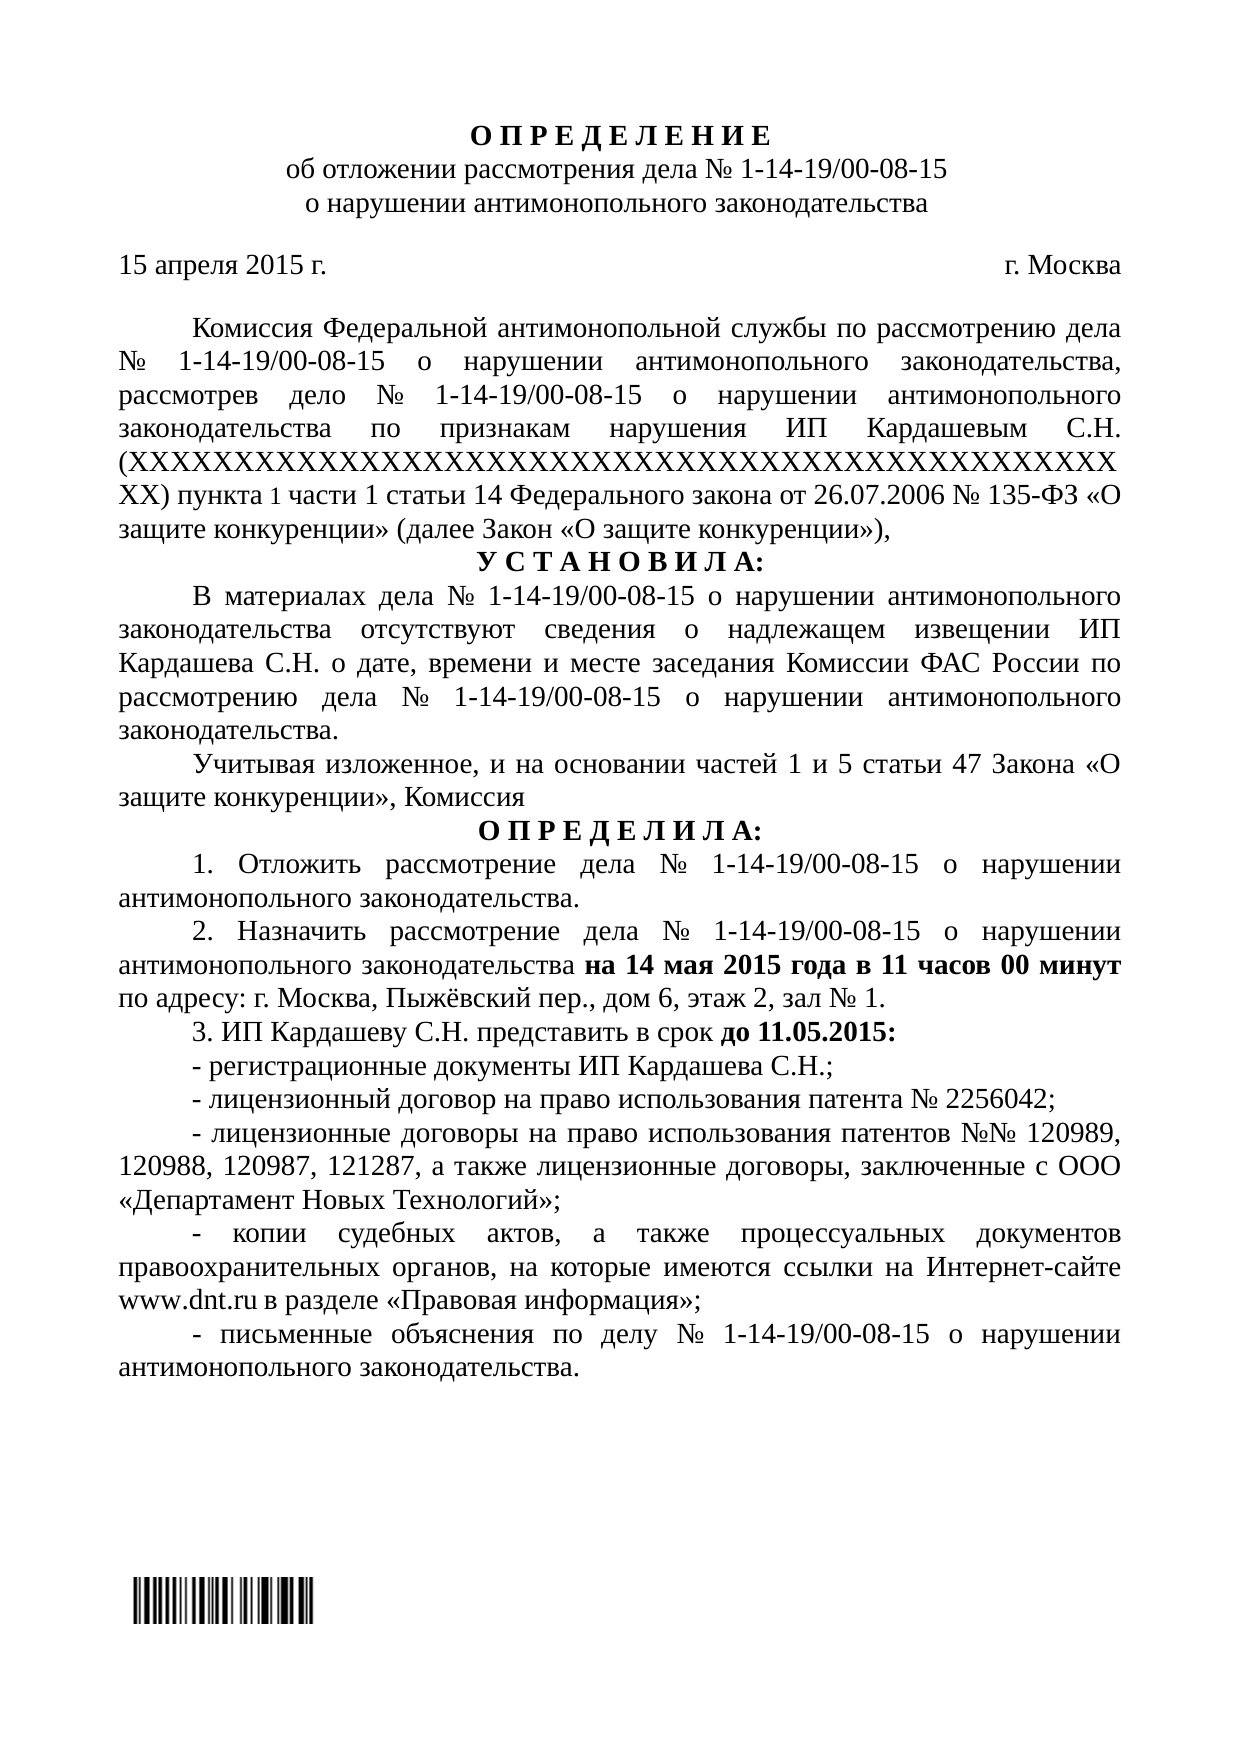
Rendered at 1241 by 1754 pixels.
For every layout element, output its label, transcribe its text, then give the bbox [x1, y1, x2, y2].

text 1. Отложить рассмотрение дела № 1-14-19/00-08-15 о нарушении антимонопольного законодательства. [118, 846, 1122, 913]
text В материалах дела № 1-14-19/00-08-15 о нарушении антимонопольного законодательства отсутствуют сведения о надлежащем извещении ИП Кардашева С.Н. о дате, времени и месте заседания Комиссии ФАС России по рассмотрению дела № 1-14-19/00-08-15 о нарушении антимонопольного законодательства. [118, 578, 1122, 746]
text О П Р Е Д Е Л Е Н И Е [118, 118, 1122, 152]
text О П Р Е Д Е Л И Л А: [118, 813, 1122, 846]
text - копии судебных актов, а также процессуальных документов правоохранительных органов, на которые имеются ссылки на Интернет-сайте www.dnt.ru в разделе «Правовая информация»; [118, 1215, 1122, 1316]
text об отложении рассмотрения дела № 1-14-19/00-08-15 [118, 152, 1122, 185]
text - регистрационные документы ИП Кардашева С.Н.; [118, 1048, 1122, 1081]
picture [118, 1577, 331, 1624]
text - письменные объяснения по делу № 1-14-19/00-08-15 о нарушении антимонопольного законодательства. [118, 1316, 1122, 1383]
text Комиссия Федеральной антимонопольной службы по рассмотрению дела № 1-14-19/00-08-15 о нарушении антимонопольного законодательства, рассмотрев дело № 1-14-19/00-08-15 о нарушении антимонопольного законодательства по признакам нарушения ИП Кардашевым С.Н. (XXXXXXXXXXXXXXXXXXXXXXXXXXXXXXXXXXXXXXXXXXXXXXXXX) пункта 1 части 1 статьи 14 Федерального закона от 26.07.2006 № 135-ФЗ «О защите конкуренции» (далее Закон «О защите конкуренции»), [118, 310, 1122, 544]
text - лицензионные договоры на право использования патентов №№ 120989, 120988, 120987, 121287, а также лицензионные договоры, заключенные с ООО «Департамент Новых Технологий»; [118, 1115, 1122, 1215]
text У С Т А Н О В И Л А: [118, 544, 1122, 578]
text 15 апреля 2015 г. г. Москва [118, 247, 1122, 281]
text 2. Назначить рассмотрение дела № 1-14-19/00-08-15 о нарушении антимонопольного законодательства на 14 мая 2015 года в 11 часов 00 минут по адресу: г. Москва, Пыжёвский пер., дом 6, этаж 2, зал № 1. [118, 913, 1122, 1014]
text о нарушении антимонопольного законодательства [118, 185, 1122, 219]
text - лицензионный договор на право использования патента № 2256042; [118, 1081, 1122, 1115]
text 3. ИП Кардашеву С.Н. представить в срок до 11.05.2015: [118, 1014, 1122, 1048]
text Учитывая изложенное, и на основании частей 1 и 5 статьи 47 Закона «О защите конкуренции», Комиссия [118, 746, 1122, 813]
